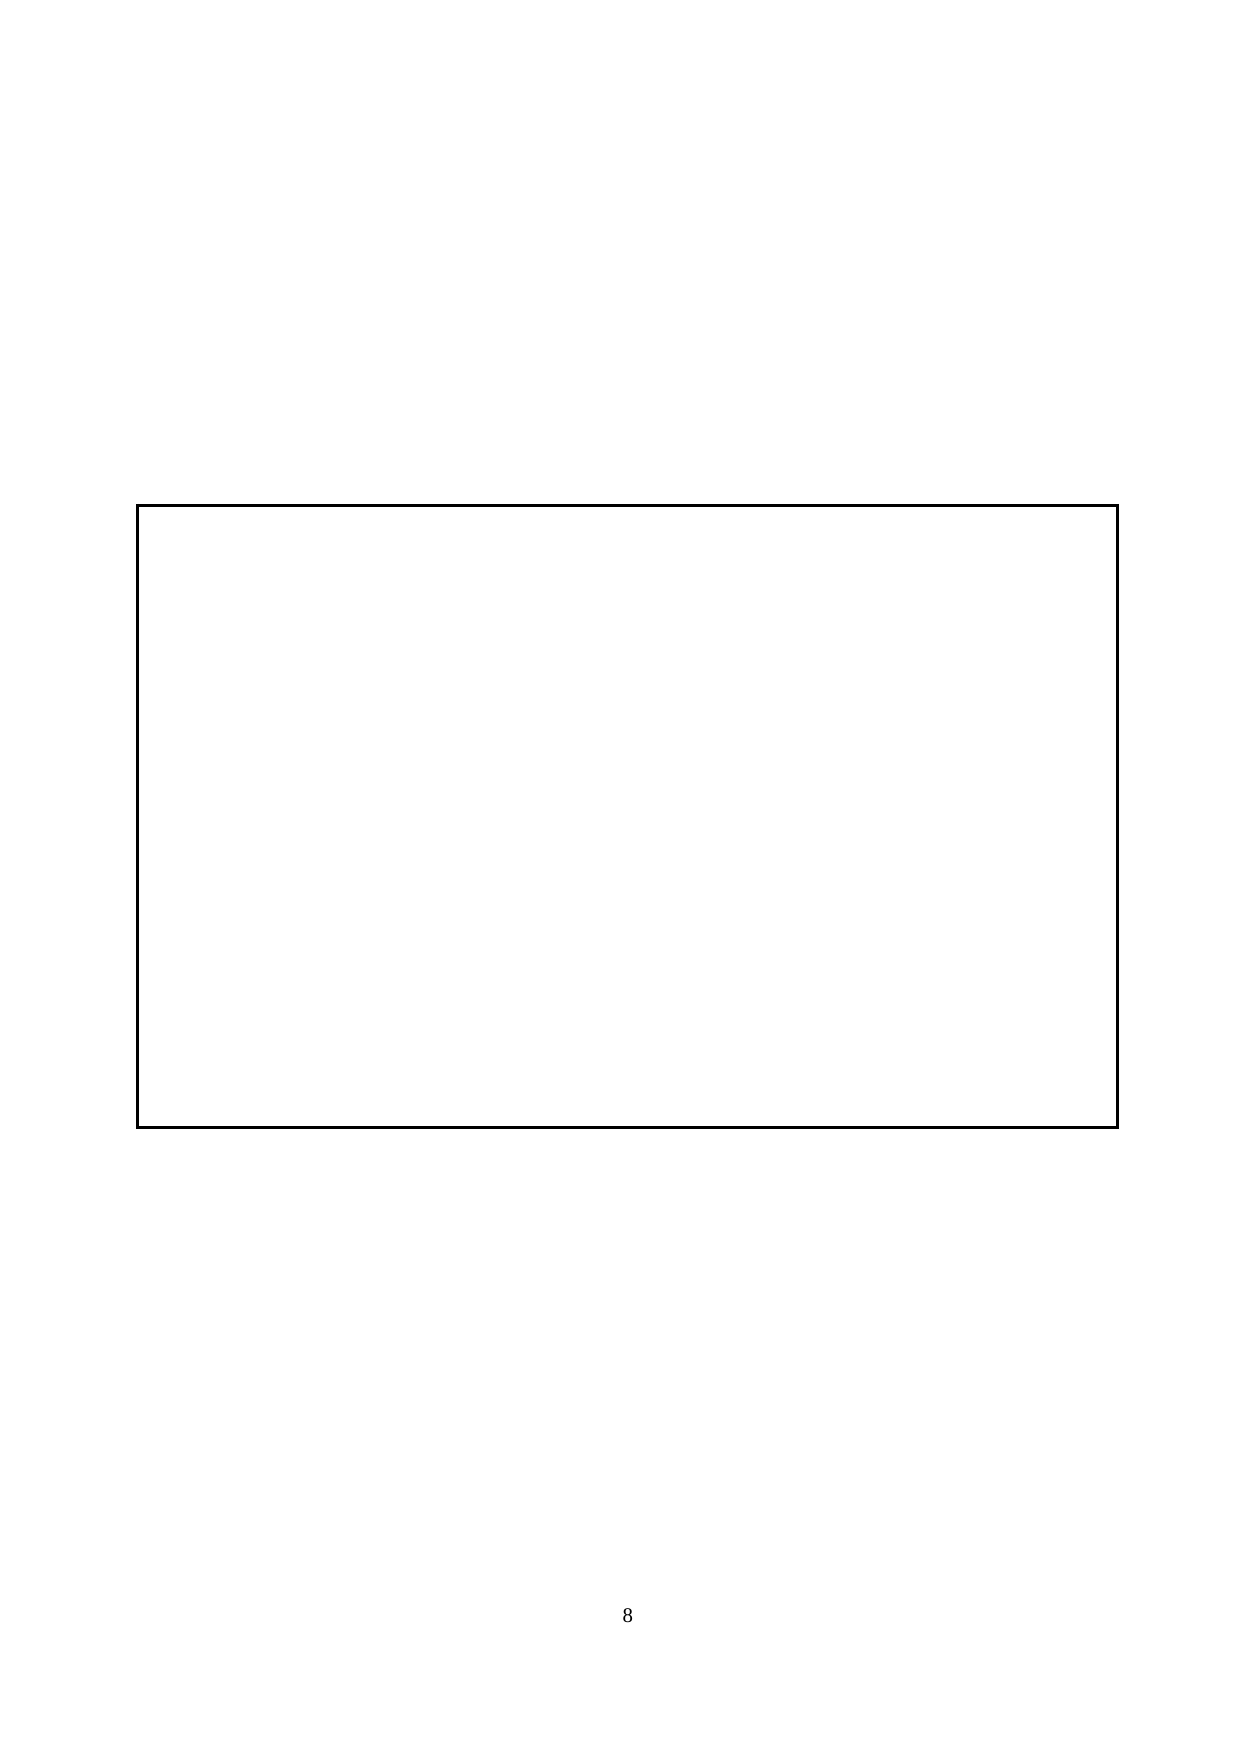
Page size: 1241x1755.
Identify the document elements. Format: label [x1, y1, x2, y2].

table_header [139, 507, 1116, 1126]
